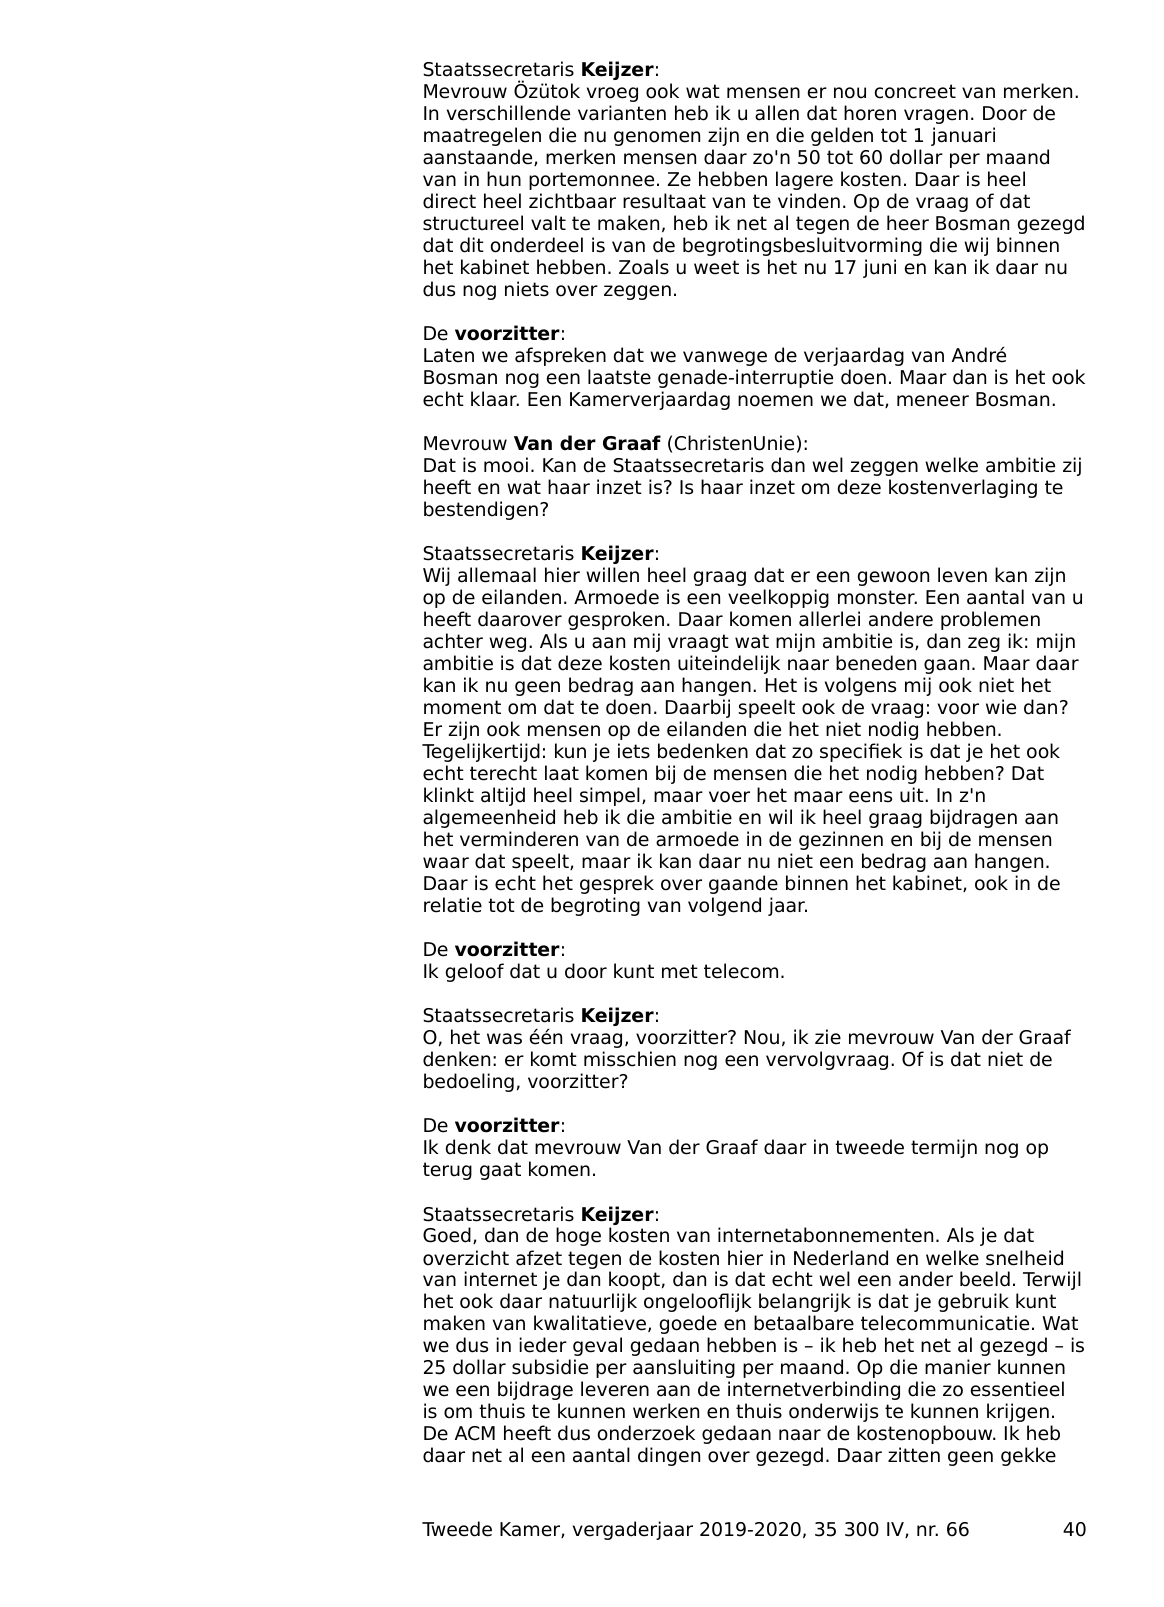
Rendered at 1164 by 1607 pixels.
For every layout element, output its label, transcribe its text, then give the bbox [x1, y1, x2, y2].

text Staatssecretaris Keijzer: [422, 1005, 1087, 1027]
text Laten we afspreken dat we vanwege de verjaardag van André Bosman nog een laatste genade-interruptie doen. Maar dan is het ook echt klaar. Een Kamerverjaardag noemen we dat, meneer Bosman. [422, 345, 1087, 411]
text Ik geloof dat u door kunt met telecom. [422, 961, 1087, 983]
text Mevrouw Van der Graaf (ChristenUnie): [422, 433, 1087, 455]
text O, het was één vraag, voorzitter? Nou, ik zie mevrouw Van der Graaf denken: er komt misschien nog een vervolgvraag. Of is dat niet de bedoeling, voorzitter? [422, 1027, 1087, 1093]
text De voorzitter: [422, 939, 1087, 961]
text Staatssecretaris Keijzer: [422, 1203, 1087, 1225]
text Staatssecretaris Keijzer: [422, 59, 1087, 81]
text Dat is mooi. Kan de Staatssecretaris dan wel zeggen welke ambitie zij heeft en wat haar inzet is? Is haar inzet om deze kostenverlaging te bestendigen? [422, 455, 1087, 521]
text Mevrouw Özütok vroeg ook wat mensen er nou concreet van merken. In verschillende varianten heb ik u allen dat horen vragen. Door de maatregelen die nu genomen zijn en die gelden tot 1 januari aanstaande, merken mensen daar zo'n 50 tot 60 dollar per maand van in hun portemonnee. Ze hebben lagere kosten. Daar is heel direct heel zichtbaar resultaat van te vinden. Op de vraag of dat structureel valt te maken, heb ik net al tegen de heer Bosman gezegd dat dit onderdeel is van de begrotingsbesluitvorming die wij binnen het kabinet hebben. Zoals u weet is het nu 17 juni en kan ik daar nu dus nog niets over zeggen. [422, 81, 1087, 301]
text Ik denk dat mevrouw Van der Graaf daar in tweede termijn nog op terug gaat komen. [422, 1137, 1087, 1181]
text Wij allemaal hier willen heel graag dat er een gewoon leven kan zijn op de eilanden. Armoede is een veelkoppig monster. Een aantal van u heeft daarover gesproken. Daar komen allerlei andere problemen achter weg. Als u aan mij vraagt wat mijn ambitie is, dan zeg ik: mijn ambitie is dat deze kosten uiteindelijk naar beneden gaan. Maar daar kan ik nu geen bedrag aan hangen. Het is volgens mij ook niet het moment om dat te doen. Daarbij speelt ook de vraag: voor wie dan? Er zijn ook mensen op de eilanden die het niet nodig hebben. Tegelijkertijd: kun je iets bedenken dat zo specifiek is dat je het ook echt terecht laat komen bij de mensen die het nodig hebben? Dat klinkt altijd heel simpel, maar voer het maar eens uit. In z'n algemeenheid heb ik die ambitie en wil ik heel graag bijdragen aan het verminderen van de armoede in de gezinnen en bij de mensen waar dat speelt, maar ik kan daar nu niet een bedrag aan hangen. Daar is echt het gesprek over gaande binnen het kabinet, ook in de relatie tot de begroting van volgend jaar. [422, 565, 1087, 917]
text De voorzitter: [422, 1115, 1087, 1137]
text De voorzitter: [422, 323, 1087, 345]
text Staatssecretaris Keijzer: [422, 543, 1087, 565]
text Goed, dan de hoge kosten van internetabonnementen. Als je dat overzicht afzet tegen de kosten hier in Nederland en welke snelheid van internet je dan koopt, dan is dat echt wel een ander beeld. Terwijl het ook daar natuurlijk ongelooflijk belangrijk is dat je gebruik kunt maken van kwalitatieve, goede en betaalbare telecommunicatie. Wat we dus in ieder geval gedaan hebben is – ik heb het net al gezegd – is 25 dollar subsidie per aansluiting per maand. Op die manier kunnen we een bijdrage leveren aan de internetverbinding die zo essentieel is om thuis te kunnen werken en thuis onderwijs te kunnen krijgen. De ACM heeft dus onderzoek gedaan naar de kostenopbouw. Ik heb daar net al een aantal dingen over gezegd. Daar zitten geen gekke [422, 1225, 1087, 1467]
